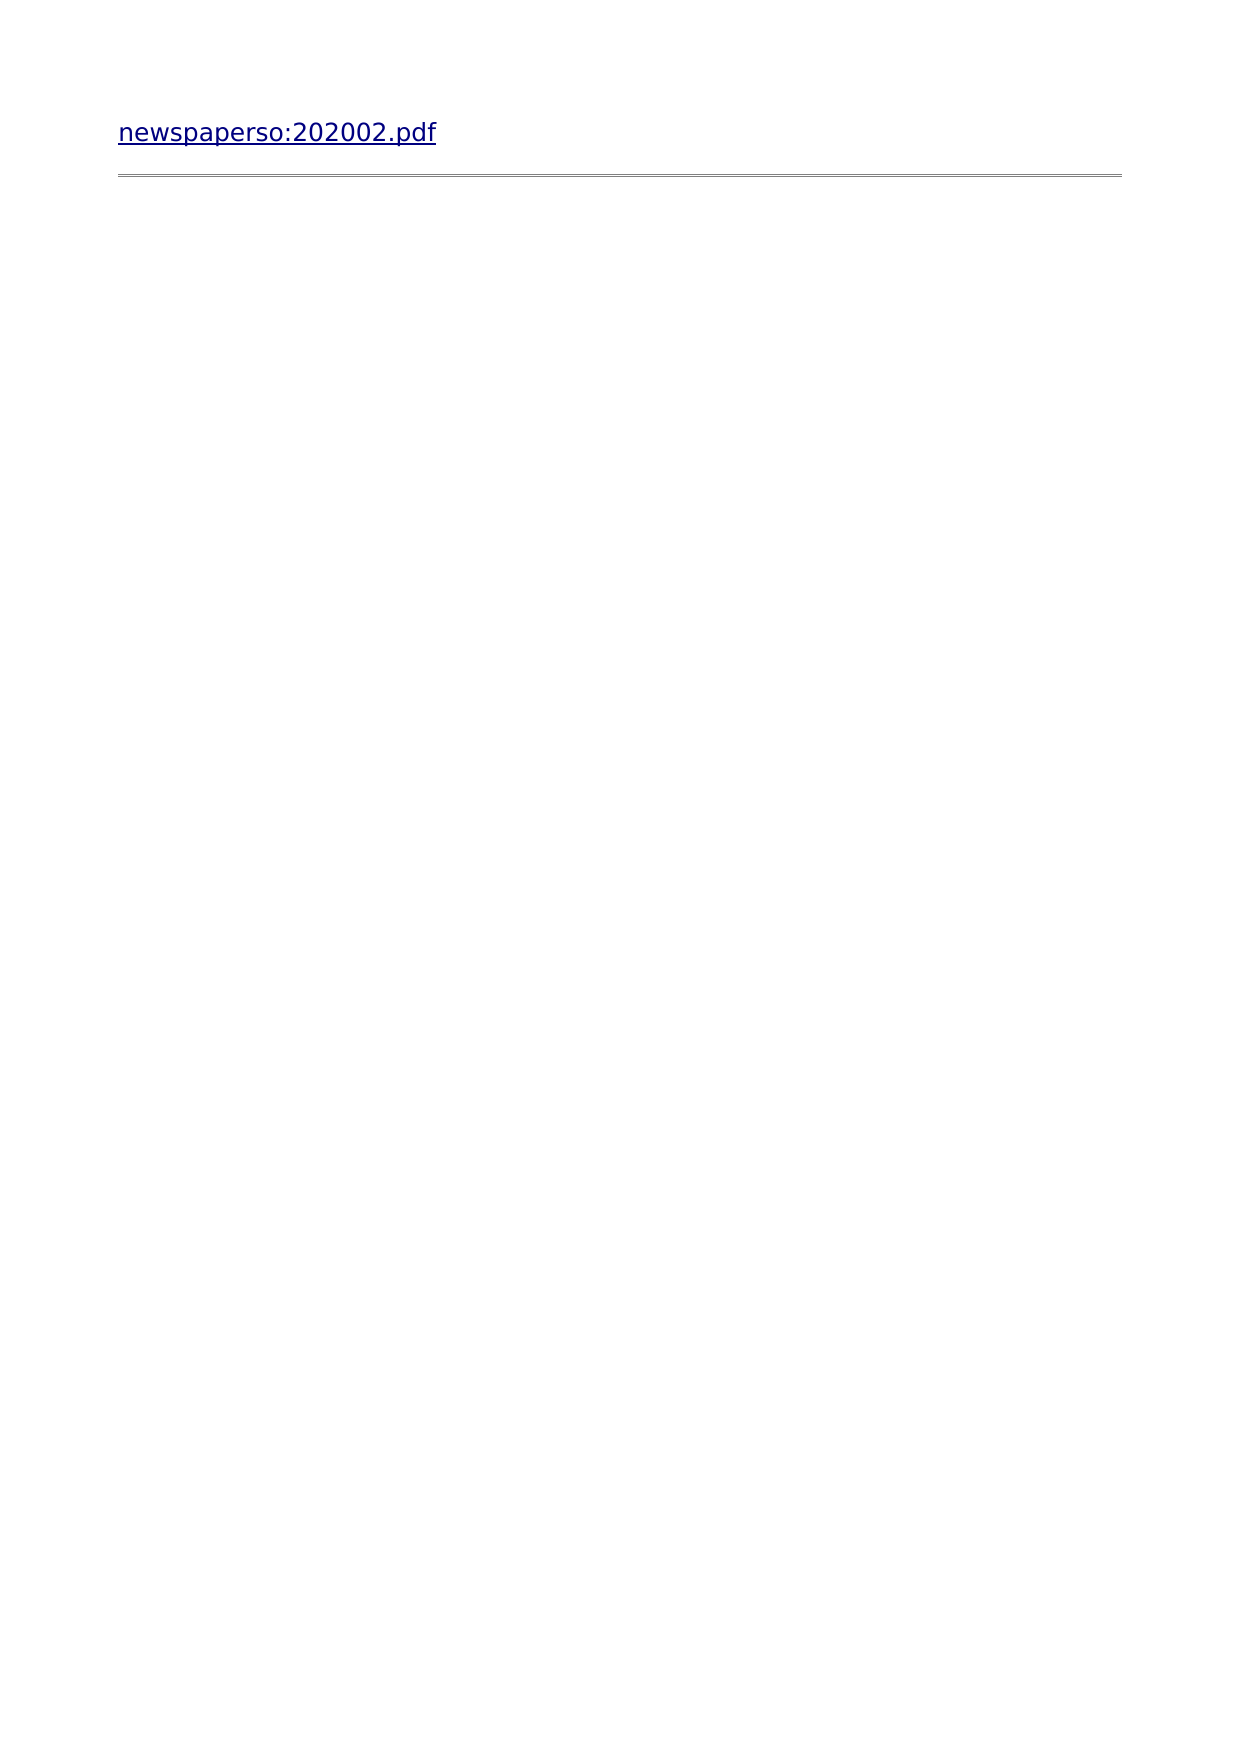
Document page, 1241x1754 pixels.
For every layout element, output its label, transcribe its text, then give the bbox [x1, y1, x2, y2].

text newspaperso:202002.pdf [118, 118, 1122, 147]
